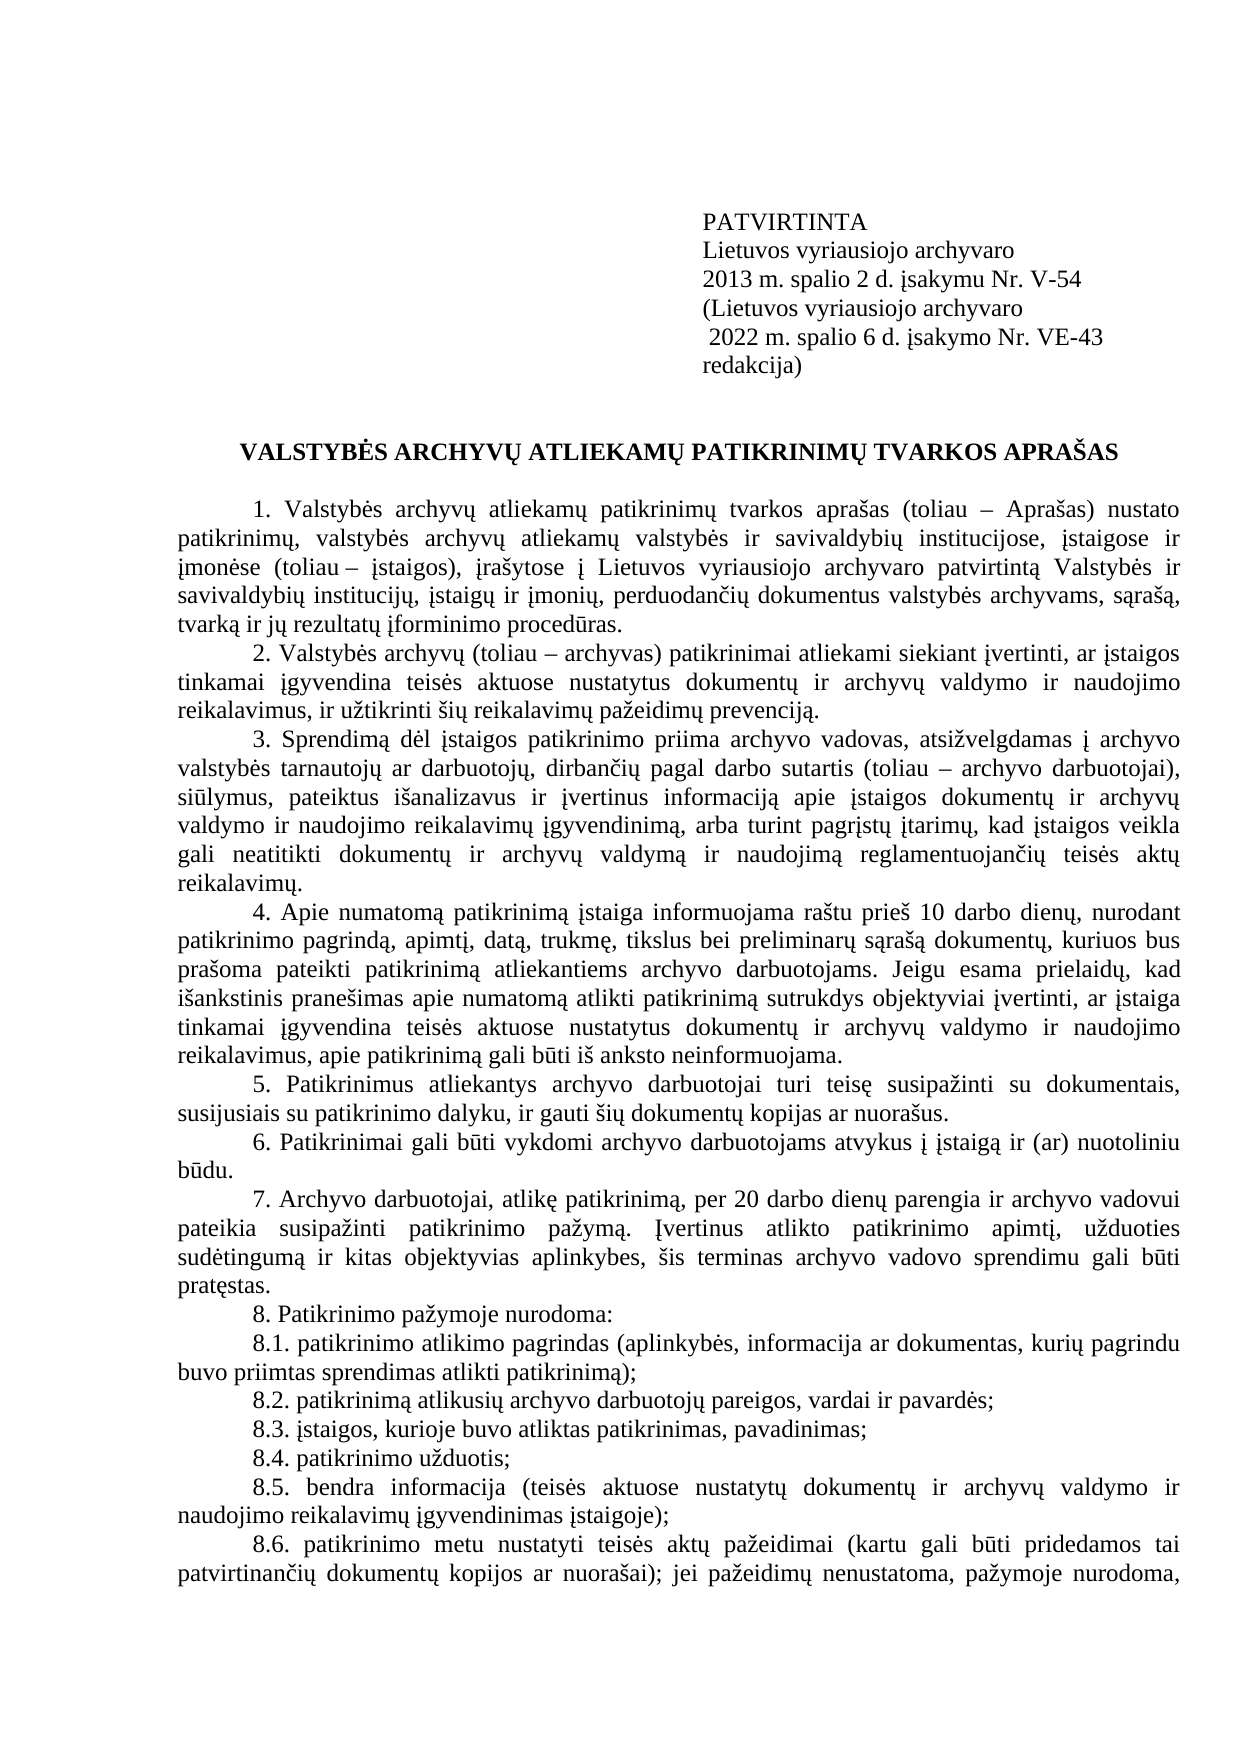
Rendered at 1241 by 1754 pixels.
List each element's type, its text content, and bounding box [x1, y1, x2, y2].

text 4. Apie numatomą patikrinimą įstaiga informuojama raštu prieš 10 darbo dienų, nurodant patikrinimo pagrindą, apimtį, datą, trukmę, tikslus bei preliminarų sąrašą dokumentų, kuriuos bus prašoma pateikti patikrinimą atliekantiems archyvo darbuotojams. Jeigu esama prielaidų, kad išankstinis pranešimas apie numatomą atlikti patikrinimą sutrukdys objektyviai įvertinti, ar įstaiga tinkamai įgyvendina teisės aktuose nustatytus dokumentų ir archyvų valdymo ir naudojimo reikalavimus, apie patikrinimą gali būti iš anksto neinformuojama. [177, 897, 1181, 1069]
text 8.5. bendra informacija (teisės aktuose nustatytų dokumentų ir archyvų valdymo ir naudojimo reikalavimų įgyvendinimas įstaigoje); [177, 1472, 1181, 1529]
text PATVIRTINTA [702, 207, 1181, 235]
text (Lietuvos vyriausiojo archyvaro [567, 293, 1181, 322]
text 8. Patikrinimo pažymoje nurodoma: [177, 1299, 1181, 1328]
text redakcija) [627, 350, 1181, 379]
text 7. Archyvo darbuotojai, atlikę patikrinimą, per 20 darbo dienų parengia ir archyvo vadovui pateikia susipažinti patikrinimo pažymą. Įvertinus atlikto patikrinimo apimtį, užduoties sudėtingumą ir kitas objektyvias aplinkybes, šis terminas archyvo vadovo sprendimu gali būti pratęstas. [177, 1184, 1181, 1299]
text 8.2. patikrinimą atlikusių archyvo darbuotojų pareigos, vardai ir pavardės; [177, 1385, 1181, 1414]
text 8.3. įstaigos, kurioje buvo atliktas patikrinimas, pavadinimas; [177, 1414, 1181, 1443]
text 8.6. patikrinimo metu nustatyti teisės aktų pažeidimai (kartu gali būti pridedamos tai patvirtinančių dokumentų kopijos ar nuorašai); jei pažeidimų nenustatoma, pažymoje nurodoma, [177, 1529, 1181, 1587]
text 8.4. patikrinimo užduotis; [177, 1443, 1181, 1472]
text 2022 m. spalio 6 d. įsakymo Nr. VE-43 [373, 322, 1181, 350]
text 8.1. patikrinimo atlikimo pagrindas (aplinkybės, informacija ar dokumentas, kurių pagrindu buvo priimtas sprendimas atlikti patikrinimą); [177, 1328, 1181, 1385]
text 3. Sprendimą dėl įstaigos patikrinimo priima archyvo vadovas, atsižvelgdamas į archyvo valstybės tarnautojų ar darbuotojų, dirbančių pagal darbo sutartis (toliau – archyvo darbuotojai), siūlymus, pateiktus išanalizavus ir įvertinus informaciją apie įstaigos dokumentų ir archyvų valdymo ir naudojimo reikalavimų įgyvendinimą, arba turint pagrįstų įtarimų, kad įstaigos veikla gali neatitikti dokumentų ir archyvų valdymą ir naudojimą reglamentuojančių teisės aktų reikalavimų. [177, 724, 1181, 897]
text Lietuvos vyriausiojo archyvaro [702, 235, 1181, 264]
text 5. Patikrinimus atliekantys archyvo darbuotojai turi teisę susipažinti su dokumentais, susijusiais su patikrinimo dalyku, ir gauti šių dokumentų kopijas ar nuorašus. [177, 1069, 1181, 1127]
text 2013 m. spalio 2 d. įsakymu Nr. V‑54 [702, 264, 1181, 293]
text VALSTYBĖS ARCHYVŲ ATLIEKAMŲ PATIKRINIMŲ TVARKOS APRAŠAS [177, 437, 1181, 465]
text 6. Patikrinimai gali būti vykdomi archyvo darbuotojams atvykus į įstaigą ir (ar) nuotoliniu būdu. [177, 1127, 1181, 1184]
text 1. Valstybės archyvų atliekamų patikrinimų tvarkos aprašas (toliau – Aprašas) nustato patikrinimų, valstybės archyvų atliekamų valstybės ir savivaldybių institucijose, įstaigose ir įmonėse (toliau – įstaigos), įrašytose į Lietuvos vyriausiojo archyvaro patvirtintą Valstybės ir savivaldybių institucijų, įstaigų ir įmonių, perduodančių dokumentus valstybės archyvams, sąrašą, tvarką ir jų rezultatų įforminimo procedūras. [177, 494, 1181, 638]
text 2. Valstybės archyvų (toliau – archyvas) patikrinimai atliekami siekiant įvertinti, ar įstaigos tinkamai įgyvendina teisės aktuose nustatytus dokumentų ir archyvų valdymo ir naudojimo reikalavimus, ir užtikrinti šių reikalavimų pažeidimų prevenciją. [177, 638, 1181, 724]
